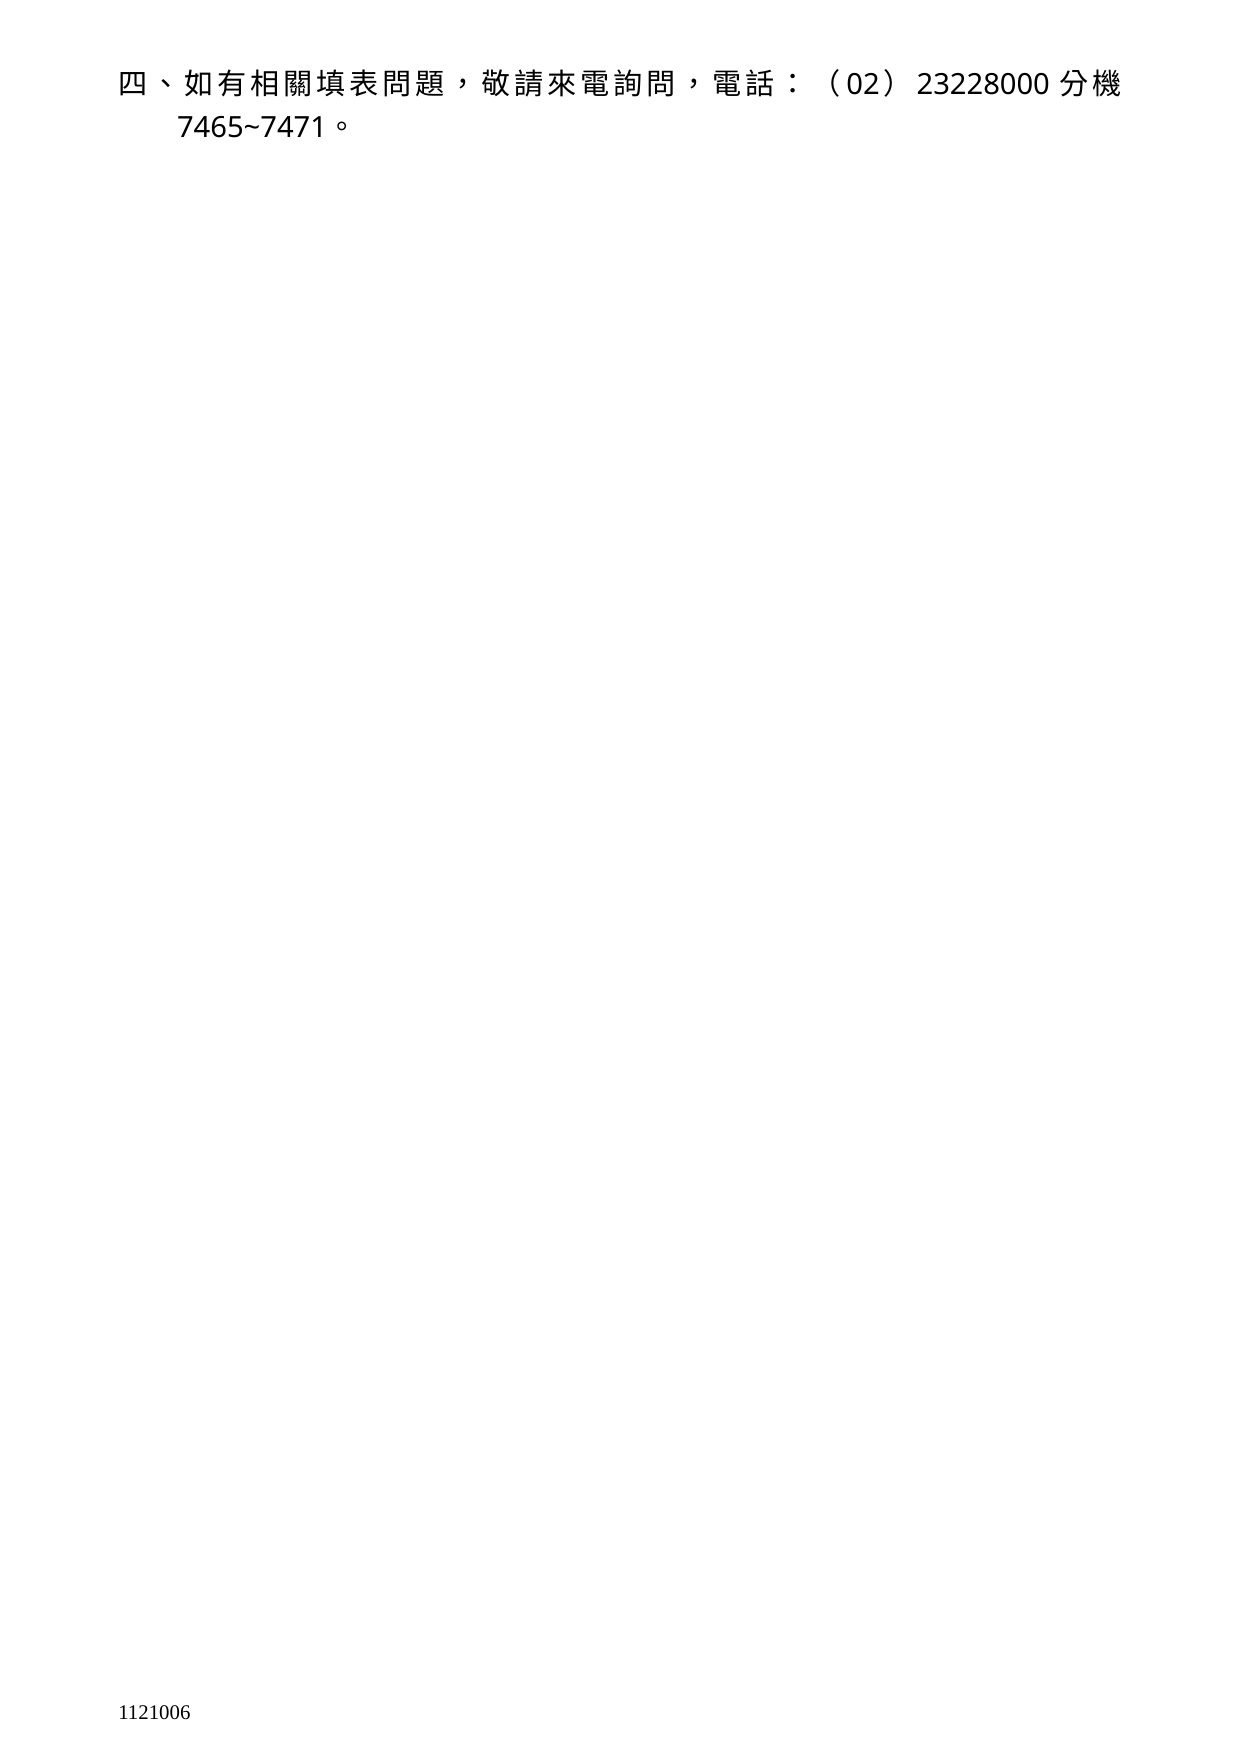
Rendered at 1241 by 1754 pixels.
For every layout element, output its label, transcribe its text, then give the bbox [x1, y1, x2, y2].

text 四、如有相關填表問題，敬請來電詢問，電話：（02）23228000分機7465~7471。 [118, 59, 1122, 147]
